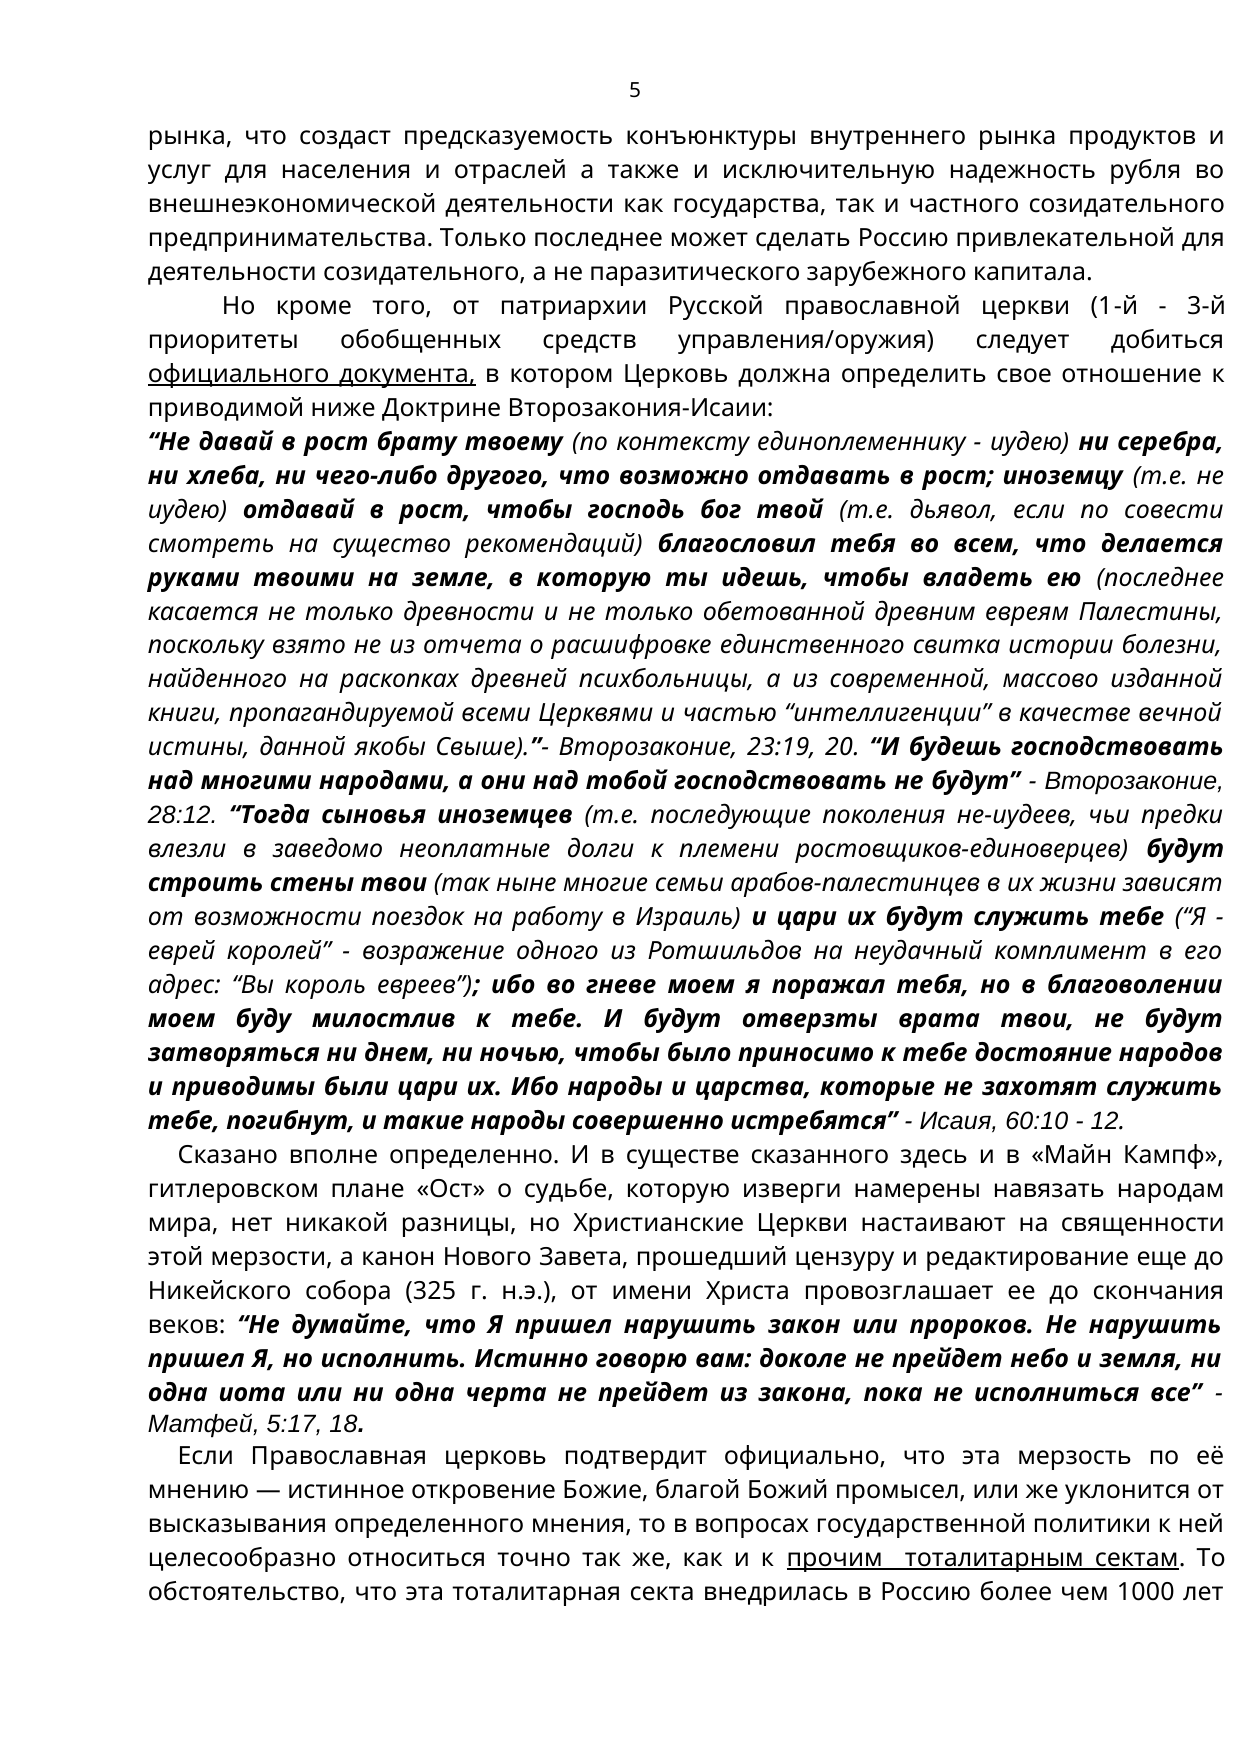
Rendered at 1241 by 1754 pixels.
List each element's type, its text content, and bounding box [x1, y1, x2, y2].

text Сказано вполне определенно. И в существе сказанного здесь и в «Майн Кампф», гитлеровском плане «Ост» о судьбе, которую изверги намерены навязать народам мира, нет никакой разницы, но Христианские Церкви настаивают на священности этой мерзости, а канон Нового Завета, прошедший цензуру и редактирование еще до Никейского собора (325 г. н.э.), от имени Христа провозглашает ее до скончания веков: “Не думайте, что Я пришел нарушить закон или пророков. Не нарушить пришел Я, но исполнить. Истинно говорю вам: доколе не прейдет небо и земля, ни одна иота или ни одна черта не прейдет из закона, пока не исполниться все” - Матфей, 5:17, 18. [148, 1137, 1226, 1438]
text Если Православная церковь подтвердит официально, что эта мерзость по её мнению — истинное откровение Божие, благой Божий промысел, или же уклонится от высказывания определенного мнения, то в вопросах государственной политики к ней целесообразно относиться точно так же, как и к прочим тоталитарным сектам. То обстоятельство, что эта тоталитарная секта внедрилась в Россию более чем 1000 лет [148, 1438, 1226, 1607]
text “Не давай в роcт брату твоему (по контексту единоплеменнику - иудею) ни серебра, ни хлеба, ни чего-либо другого, что возможно отдавать в рост; иноземцу (т.е. не иудею) отдавай в рост, чтобы господь бог твой (т.е. дьявол, если по совести смотреть на существо рекомендаций) благословил тебя во всем, что делается руками твоими на земле, в которую ты идешь, чтобы владеть ею (последнее касается не только древности и не только обетованной древним евреям Палестины, поскольку взято не из отчета о расшифровке единственного свитка истории болезни, найденного на раскопках древней психбольницы, а из современной, массово изданной книги, пропагандируемой всеми Церквями и частью “интеллигенции” в качестве вечной истины, данной якобы Свыше).”- Второзаконие, 23:19, 20. “И будешь господствовать над многими народами, а они над тобой господствовать не будут” - Второзаконие, 28:12. “Тогда сыновья иноземцев (т.е. последующие поколения не-иудеев, чьи предки влезли в заведомо неоплатные долги к племени ростовщиков-единоверцев) будут строить стены твои (так ныне многие семьи арабов-палестинцев в их жизни зависят от возможности поездок на работу в Израиль) и цари их будут служить тебе (“Я - еврей королей” - возражение одного из Ротшильдов на неудачный комплимент в его адрес: “Вы король евреев”); ибо во гневе моем я поражал тебя, но в благоволении моем буду милостлив к тебе. И будут отверзты врата твои, не будут затворяться ни днем, ни ночью, чтобы было приносимо к тебе достояние народов и приводимы были цари их. Ибо народы и царства, которые не захотят служить тебе, погибнут, и такие народы совершенно истребятся” - Исаия, 60:10 - 12. [148, 424, 1227, 1137]
text Но кроме того, от патриархии Русской православной церкви (1‑й - 3‑й приоритеты обобщенных средств управления/оружия) следует добиться официального документа, в котором Церковь должна определить свое отношение к приводимой ниже Доктрине Второзакония-Исаии: [148, 288, 1226, 424]
text рынка, что создаст предсказуемость конъюнктуры внутреннего рынка продуктов и услуг для населения и отраслей а также и исключительную надежность рубля во внешнеэкономической деятельности как государства, так и частного созидательного предпринимательства. Только последнее может сделать Россию привлекательной для деятельности созидательного, а не паразитического зарубежного капитала. [148, 118, 1226, 288]
